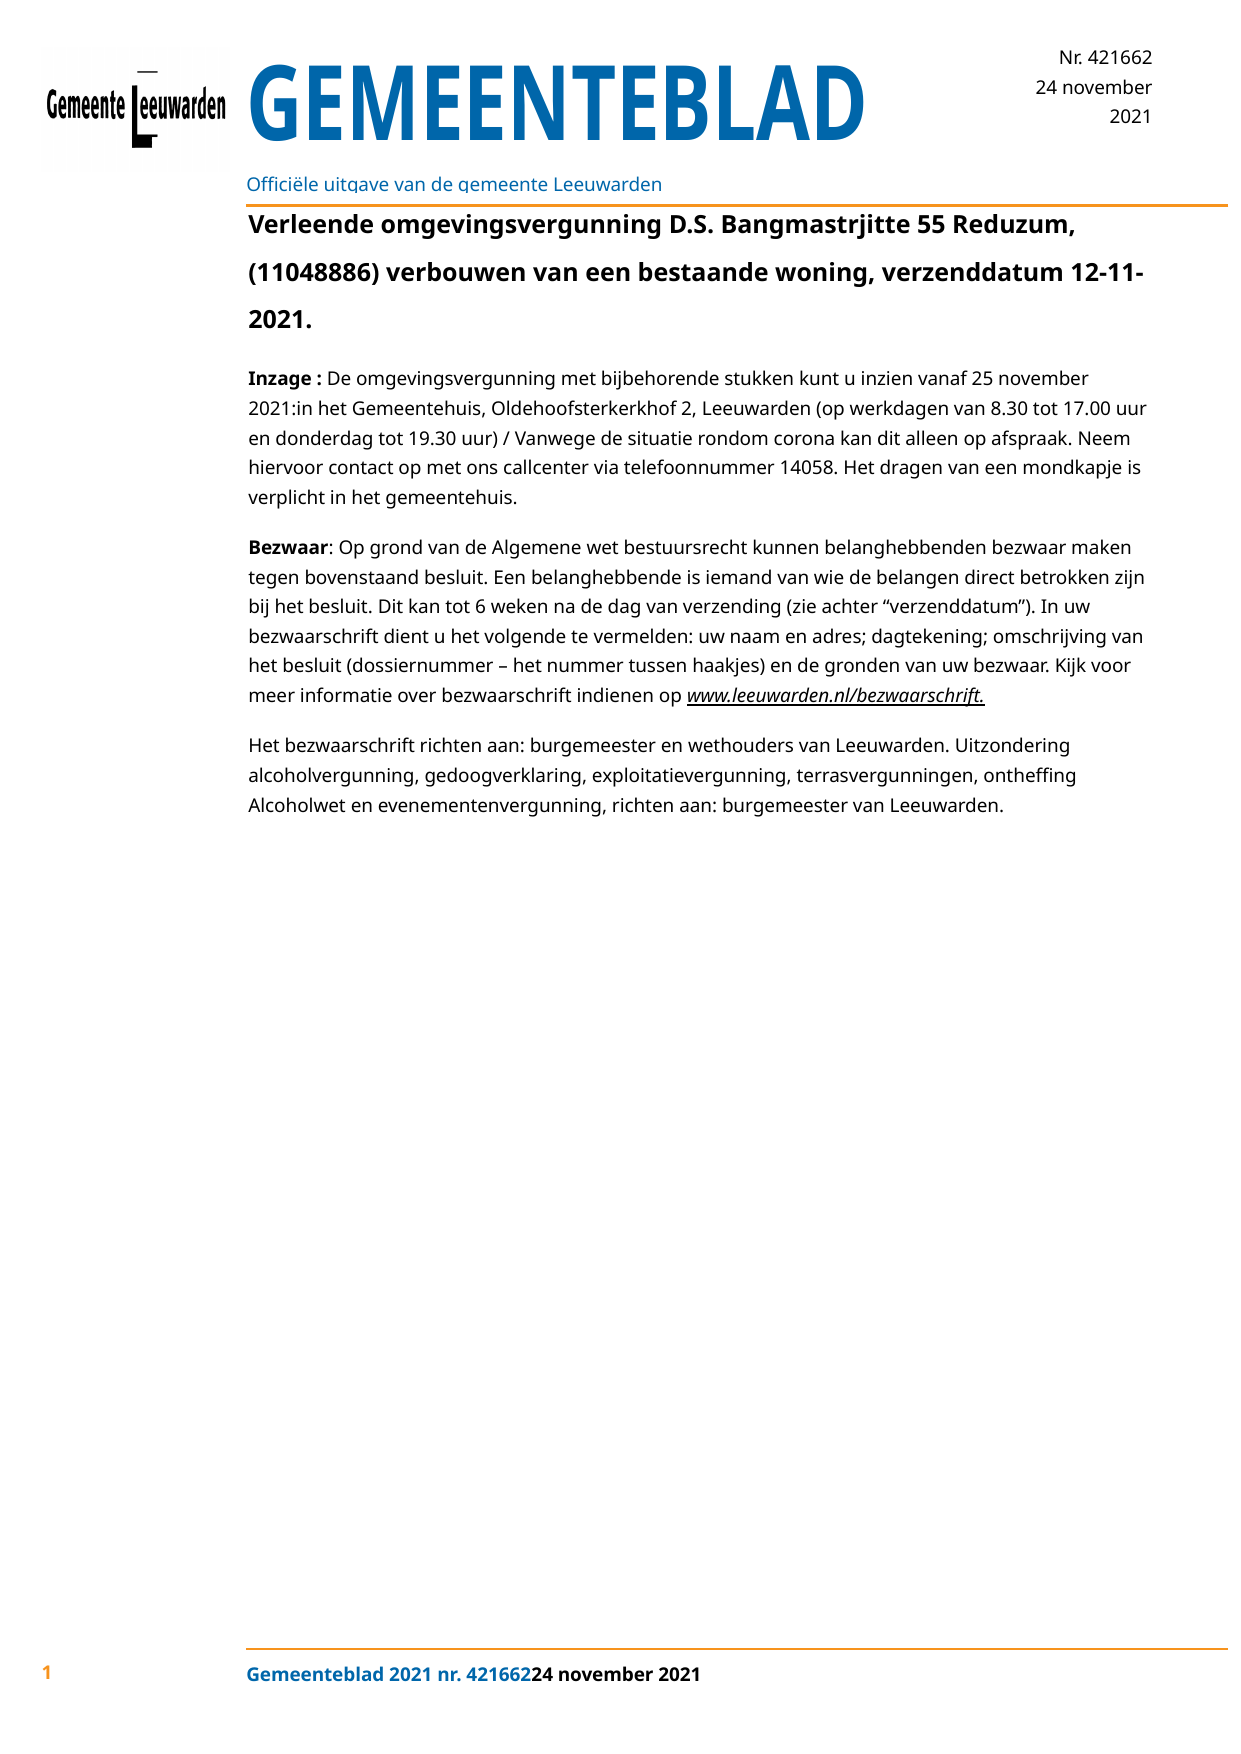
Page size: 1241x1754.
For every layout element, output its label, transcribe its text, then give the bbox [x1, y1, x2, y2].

text Inzage : De omgevingsvergunning met bijbehorende stukken kunt u inzien vanaf 25 november 2021:in het Gemeentehuis, Oldehoofsterkerkhof 2, Leeuwarden (op werkdagen van 8.30 tot 17.00 uur en donderdag tot 19.30 uur) / Vanwege de situatie rondom corona kan dit alleen op afspraak. Neem hiervoor contact op met ons callcenter via telefoonnummer 14058. Het dragen van een mondkapje is verplicht in het gemeentehuis. [248, 366, 1152, 509]
text Verleende omgevingsvergunning D.S. Bangmastrjitte 55 Reduzum, (11048886) verbouwen van een bestaande woning, verzenddatum 12-11-2021. [248, 207, 1152, 336]
text Bezwaar: Op grond van de Algemene wet bestuursrecht kunnen belanghebbenden bezwaar maken tegen bovenstaand besluit. Een belanghebbende is iemand van wie de belangen direct betrokken zijn bij het besluit. Dit kan tot 6 weken na de dag van verzending (zie achter “verzenddatum”). In uw bezwaarschrift dient u het volgende te vermelden: uw naam en adres; dagtekening; omschrijving van het besluit (dossiernummer – het nummer tussen haakjes) en de gronden van uw bezwaar. Kijk voor meer informatie over bezwaarschrift indienen op www.leeuwarden.nl/bezwaarschrift. [248, 534, 1152, 708]
text Het bezwaarschrift richten aan: burgemeester en wethouders van Leeuwarden. Uitzondering alcoholvergunning, gedoogverklaring, exploitatievergunning, terrasvergunningen, ontheffing Alcoholwet en evenementenvergunning, richten aan: burgemeester van Leeuwarden. [248, 733, 1152, 817]
picture [41, 47, 231, 172]
